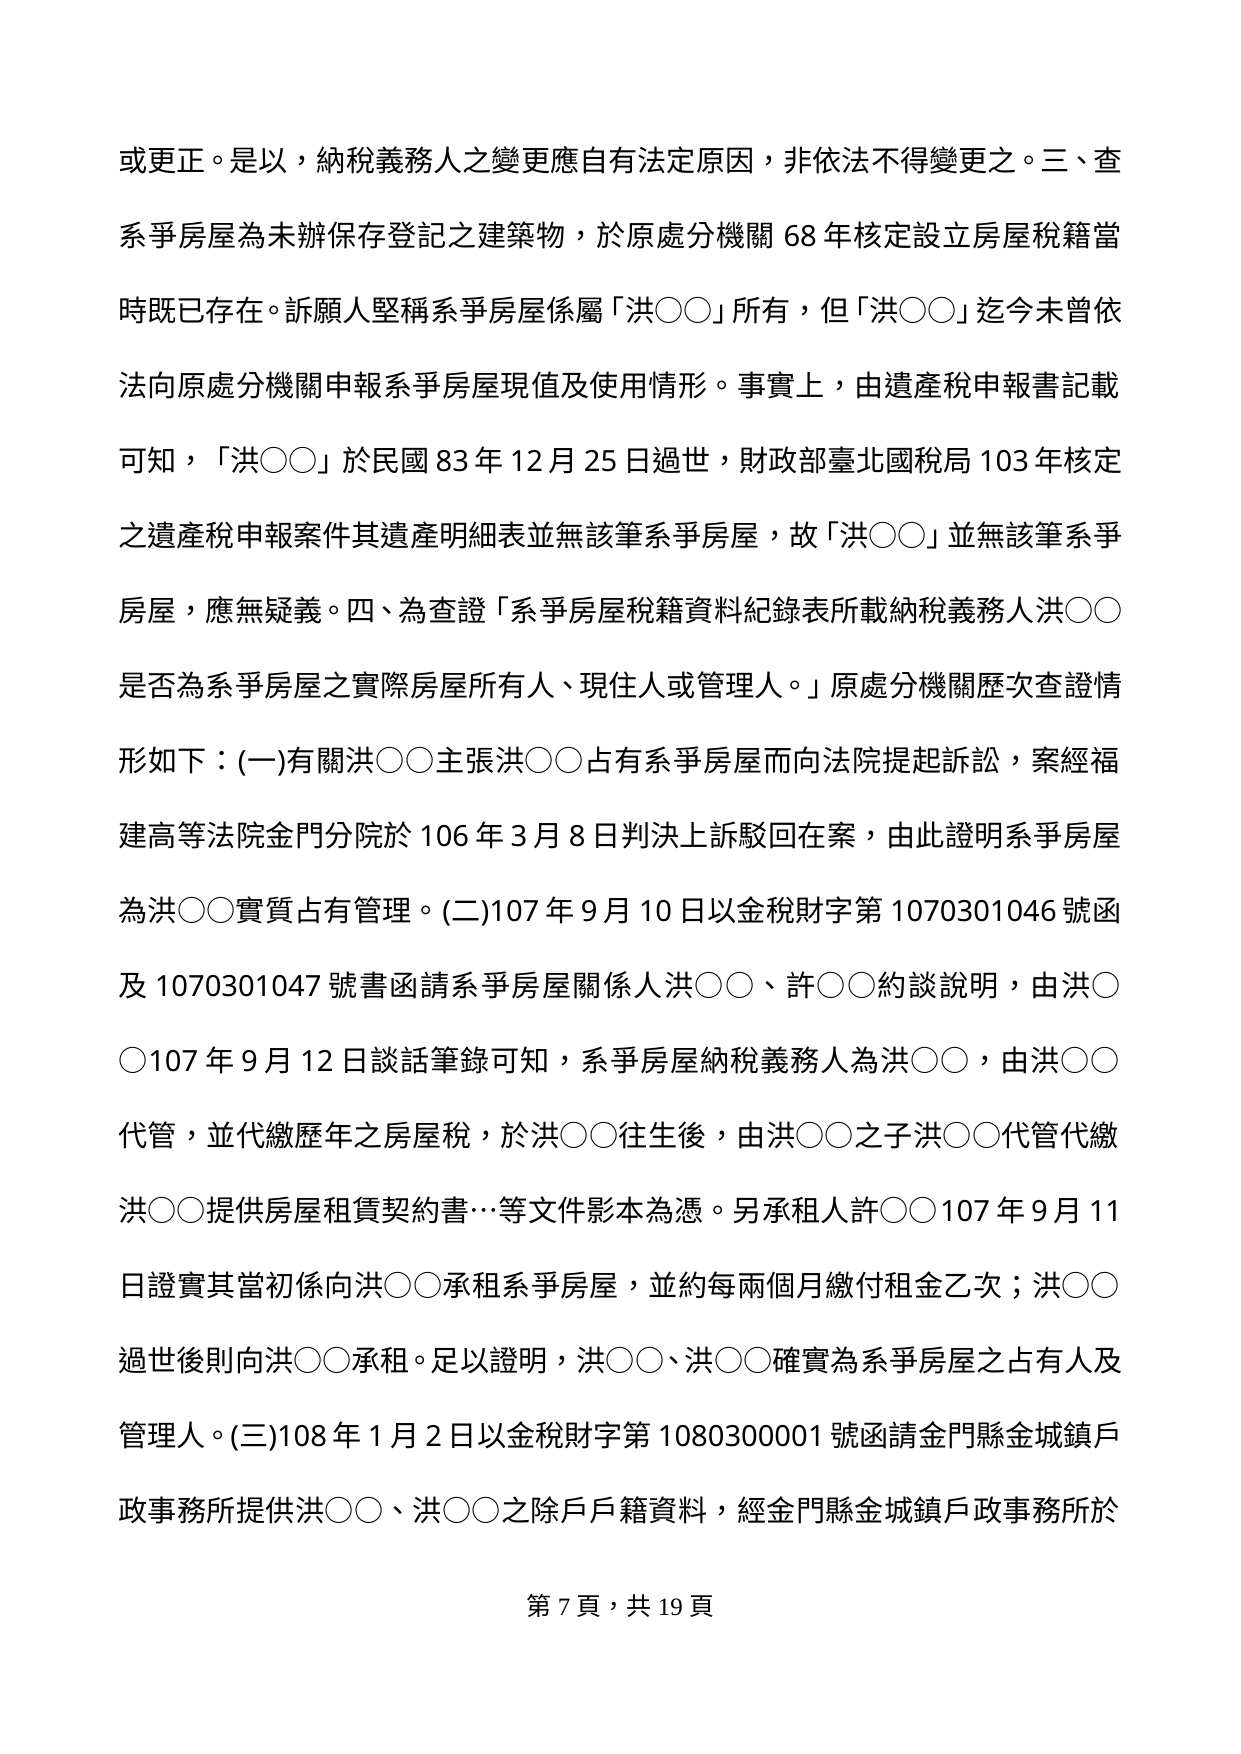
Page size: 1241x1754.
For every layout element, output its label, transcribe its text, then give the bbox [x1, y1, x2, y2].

text 原行政處分機關答辯及補充答辯意旨略謂：一、按房屋稅條例第4條第1、3項規定：「（第1項）房屋稅向房屋所有人徵收之。其設有典權者，向典權人徵收之。共有房屋向共有人徵收之，由共有人推定1人繳納，其不為推定者，由現住人或使用人代繳。......（第3項）第1項所有權人或典權人住址不明，或非居住房屋所在地者，應有管理人或現住人繳納之......。」二、次按財政部編訂之房屋稅稽徵作業手冊第四章第二節稅籍管理第陸點、第八款規定，房屋稅籍之釐正，非經依據申報、通報、調查及行政救濟確定之資料，簽報核准後，不得任意刪改或更正。是以，納稅義務人之變更應自有法定原因，非依法不得變更之。三、查系爭房屋為未辦保存登記之建築物，於原處分機關68年核定設立房屋稅籍當時既已存在。訴願人堅稱系爭房屋係屬「洪○○」所有，但「洪○○」迄今未曾依法向原處分機關申報系爭房屋現值及使用情形。事實上，由遺產稅申報書記載可知，「洪○○」於民國83年12月25日過世，財政部臺北國稅局103年核定之遺產稅申報案件其遺產明細表並無該筆系爭房屋，故「洪○○」並無該筆系爭房屋，應無疑義。四、為查證「系爭房屋稅籍資料紀錄表所載納稅義務人洪○○是否為系爭房屋之實際房屋所有人、現住人或管理人。」原處分機關歷次查證情形如下：(一)有關洪○○主張洪○○占有系爭房屋而向法院提起訴訟，案經福建高等法院金門分院於106年3月8日判決上訴駁回在案，由此證明系爭房屋為洪○○實質占有管理。(二)107年9月10日以金稅財字第1070301046號函及1070301047號書函請系爭房屋關係人洪○○、許○○約談說明，由洪○○107年9月12日談話筆錄可知，系爭房屋納稅義務人為洪○○，由洪○○代管，並代繳歷年之房屋稅，於洪○○往生後，由洪○○之子洪○○代管代繳。洪○○提供房屋租賃契約書…等文件影本為憑。另承租人許○○107年9月11日證實其當初係向洪○○承租系爭房屋，並約每兩個月繳付租金乙次；洪○○過世後則向洪○○承租。足以證明，洪○○、洪○○確實為系爭房屋之占有人及管理人。(三)108年1月2日以金稅財字第1080300001號函請金門縣金城鎮戶政事務所提供洪○○、洪○○之除戶戶籍資料，經金門縣金城鎮戶政事務所於108年1月3日城戶字第1080000015號函復，並檢附洪○○及洪○○之除戶戶籍資料，證實確有洪○○、洪○○等二人。(四)108年1月10日以金稅財字第1080300043號函請金城鎮公所提供洪○○是否為城字第7038地號土地上之系爭房屋所有人、現住人或管理人，該所於108年1月15日以汁建字第1080000802號函回復：「有關洪○○君是否為城字7038地號土地上之房屋所有人、現住人或管理人，查本所當時相關資料檔案並未載明。」(五)108年1月22日以金稅財第1080000518號函請財政部臺北國稅局提供本案納稅義務人洪○○及洪○○有無遺產稅申報清冊及繼承人系統表，經財政部臺北國稅局108年1月29日財北國稅資字第1080004749號函回復，並提供洪○○遺產稅逾核課期間案件同意移轉證明書、申報書及繼承系統表，經查證洪○○於民國83年12月25日過世，該局103年核定之遺產稅申報案件其遺產明細表並無該筆系爭房屋，另查無洪○○君之繼承人辦理遺產稅申報紀錄。五、訴願人並非系爭房屋之原始起造人，應無爭議。是訴願人不能就同一房屋坐落重複設立房屋稅籍，依法只能辦理納稅義務人變更而已，又訴願人主張變更系爭房屋納稅義務人，訴願人迄今並無提供明確證明，原處分機關於108年1月22日金稅財字第1080300117號函即原處分中請訴願人提出確實證明文件辦理乙節，亦符合法規，並無違法不當。六、訴願人主張向「洪○○」購買系爭房屋，而「洪○○」又如何「取得」系爭房屋，或有何權利讓與系爭房屋﹖訴願人無非提出金城鎮公所留存之民國62年間房屋修繕資料，主張系爭房屋是由洪○○興建云云。經查「洪○○」在福建高等法院金門分院105年度重上字第6號民事案件中，主張系爭房屋為其母李○○所有。另洪○○繼承其父洪○○之遺產，惟查其遺產稅申報書中並無系爭房屋，可見系爭房屋究竟是「洪○○」抑或是「李○○」所有，訴願人與洪○○說法前後不一。又訴願人所提出之104年6月1日洪○○出具切結書記載「本案土地、房屋如有發生家族產權分配爭議由賣方(即洪○○)自行處理概與買方無關。」訴願人復於104年10月16日與洪○○訂定協議書，經查協議書第三、四項分別記載「上開房屋雙方同意予以拆除，並以買方為申請人名義申請拆除相關事宜，房屋拆除依實際費用由買賣雙方各負責一半，拆除房屋時如需鄰損鑑定或有鄰損之賠償問題亦由買賣雙方各負責一半，並由本協議第二項第三款之新台幣貳拾萬元整中扣除之，並應多退補。」、「拆除房屋時如洪○○先生及其洪姓家族人士對於上開房屋產權有所爭議時，由賣方負責全權處理與損害賠償等相關事宜。」顯見訴願人對於系爭房屋於洪○○權利讓與當時即已知具有爭議性，訴願人於購買系爭房屋當時既已知道洪○○無讓與權利。七、房屋稅納稅義務人，並非必為房屋所有權人，繳納房屋稅之收據，亦非即為房屋所有權之證明；房屋稅納稅義務人不以所有人或典權人為限，房屋之管理人或現住人亦可為納稅義務人，足見房屋設籍課稅，其設籍名義人僅為房屋之納稅義務人，並非證明其為房屋之所有人；而有關房屋產權之歸屬，依內政部71年5月12日台內地字第86068號函，建物產權誰屬未確定，應由申請人訴請司法機關確認其產權後再憑辦理。八、依房屋稅條例第7條規定，申報設立房屋稅籍者，應依查得時之房屋逕行設籍核定房屋現值，課徵房屋稅，系爭房屋於68年設籍課稅在案。納管人洪○○長期為洪○○代為管理系爭房屋及繳納房屋稅，洪○○理應知悉其係為何人代管系爭房屋，況且洪○○往生後，由其子洪○○代管代繳，而洪○○父子亦表示系爭房屋納稅義務人為洪○○，亦代為管理系爭房屋及繳納房屋稅，而非「洪○○」，此事實至為明確。原處分機關核定系爭房屋納稅義務人為洪○○，並無違誤。九、所謂實質課稅原則乃為決定租稅歸屬關係基準的原則，所以凡是課稅物件在法律形式上的歸屬者與法律實質上的歸屬者相異時，則依後者為決定租稅歸屬關係，此稱為法律的實質課稅原則。是以，實質課稅原則係在救濟課稅不公平或調整納稅義務人規避稅捐之不法情形。(一)最高行政法院88年度判字第3597號判決要旨：「房屋稅向房屋所有人徵收，房屋稅條例第四條固定有明文，惟此所謂『房屋所有人』，似係指實質之房屋所有人而言。原告之原有房屋於八十五年七月三十日經執行法院拍定 (由高雄市第二信用合作社承受) ，雖因執行法院作業之遲延，而未發給權利移轉證書，致名義上仍登記原告為所有人，但原告自該房屋拍定 (承受)之日起，已喪失其管理支配之權能，換言之，其已非實質之房屋所有人，被告仍對之課徵房屋稅，似與『實質課稅』之原則不符。又該房屋自承受之日起，究由何人實際管領支配，依據卷內資料，亦不能明瞭，實有查明之必要。況被告課徵原告十一個月之房屋稅，係因執行法院遲發權利移轉證書所致，是原告納稅義務之得否免除，全繫於執行法院之作業遲延與否，亦非合理。被告未審酌實質課稅之精神，僅拘泥於條文『房屋所有人』之解釋，對原告課徵自拍定日起至發給權利移轉證書日止之房屋稅，即有可議。」即是如此，因房屋之法律形式上所有人不服被課徵房屋稅而提出司法救濟，要求改向房屋實質所有人即拍定人課徵房屋稅，法院判決使實質所有人負擔稅賦，同時免除法律上形式所有人之房屋稅。如果房屋納稅義務人不否認為實質所有人，且遵期繳納稅款者，稅捐稽徵機關無權逕行認定第三人為房屋所有人而變更納稅義務人，至於房屋所有權歸屬之爭議應循司法救濟途徑解決，與實質課稅原則無關。(二)系爭房屋業於民國68年經原處分機關核定房屋稅籍，並課徵房屋稅，納稅義務人為洪○○，(納稅管理人：洪○○)，且從68年迄104年均有繳納房屋稅在案。不論是洪○○或洪○○，二人從來未曾否認渠等不是房屋實質所有人，亦無爭執或拒絕繳納房屋稅，又財政部73年10月11日台財稅地61141號函釋及最高行政法院96年度判字第426號判決，稅捐稽徵機關受理申請人之申請而予以准許之行政處分，其性質上應屬一種確認納稅義務人、房屋結構、位置、面積之確認處分，俾以為課稅之依據。訴願人亦承認房屋稅稅籍登記為行政處分。是以「洪○○」為納稅義務人並無錯誤，此與實質課稅原則根本無關，甚為明顯。十、據前所述，依鈞府107年度府訴決字第009號訴願決定書意旨，「...未見原處分機關加以詳盡調查，系爭房屋稅籍資料紀錄表所載納稅義務人洪○○是否為系爭房屋之實際房屋所有人、現住人或管理人，及系爭房屋究由何人實際管領支配，仍有待原處分機關查明...」乙節，原處分機關再次多方查證，證實系爭房屋之納稅義務人為洪○○，(納管人：洪○○)無訛。原處分機關已盡調查之職責；查房屋稅納稅義務人之變更自有其法定原因，非依法不得變更之；納稅義務人名義變更係依契稅申報、繼承案件、更名案件等原因，據以申請變更納稅義務人名義。倘訴願人符合上開規定，原處分機關以108年1月22日金稅財字第1080300117號函請訴願人請檢具房屋納稅義務人名義變更相關資料至原處分機關申辦，於法有據，並無違誤。十一、契稅條例第2條規定，不動產之買賣、承典、交換、贈與、分割或因占有而取得所有權者，均應申報繳納契稅。又最高行政法院60年判字第360號判例略以：「房屋稅之納稅義務人應為房屋所有人、典權人、或共有人，而納稅義務人之變更自應有其法定之原因，非依法不得變更之。」且房屋稅納稅義務人，並非必為房屋所有權人，繳納房屋稅之收據，亦非即為房屋所有權之證明；房屋稅納稅義務人不以所有人或典權人為限，房屋之管理人或現住人亦可為納稅義務人，足見房屋設籍課稅，其設籍名義人僅為房屋之納稅義務人，並非證明其為房屋之所有人；而有關房屋產權之歸屬，依內政部71年5月12日台內地字第86068號函，建物產權誰屬未確定，應由申請人訴請司法機關確認其產權後再憑辦理。十二、綜上析論，本件訴願，顯無理由，敬請鈞府鑒核，賜准駁回訴願人之訴願，以維法紀，實感德禱等語。 [118, 121, 1122, 1546]
